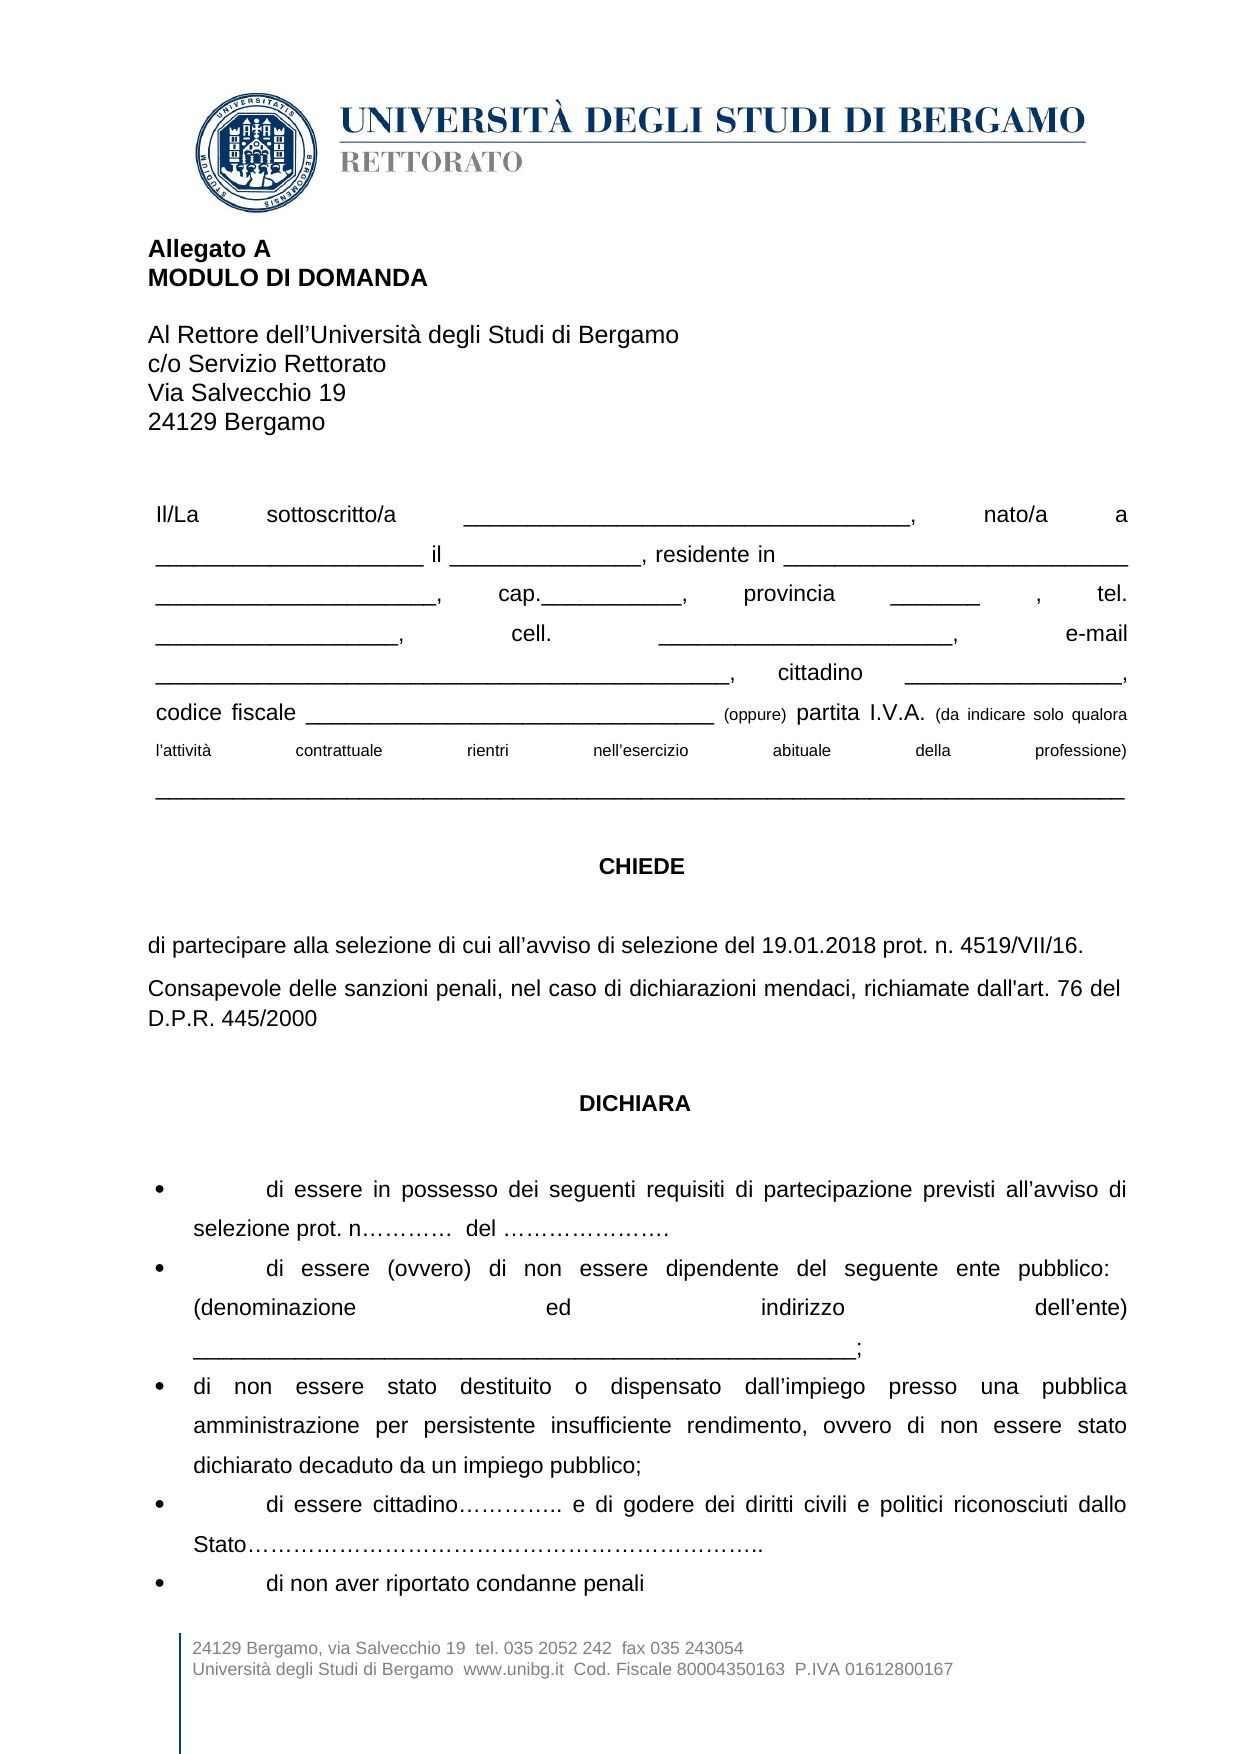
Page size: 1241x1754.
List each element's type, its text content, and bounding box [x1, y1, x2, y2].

list di non aver riportato condanne penali [156, 1570, 1128, 1597]
text MODULO DI DOMANDA [148, 263, 1122, 292]
text Allegato A [148, 234, 1122, 263]
picture [178, 76, 1113, 233]
list di essere (ovvero) di non essere dipendente del seguente ente pubblico: (denominazione ed indirizzo dell’ente) ____________________________________________________; [156, 1254, 1128, 1360]
text DICHIARA [148, 1090, 1122, 1117]
text Il/La sottoscritto/a ___________________________________, nato/a a _____________________ il _______________, residente in ___________________________ ______________________, cap.___________, provincia _______ , tel. ___________________, cell. _______________________, e-mail _____________________________________________, cittadino _________________, codice fiscale ________________________________ (oppure) partita I.V.A. (da indicare solo qualora l’attività contrattuale rientri nell’esercizio abituale della professione) ____________________________________________________________________________ [156, 501, 1128, 800]
text Al Rettore dell’Università degli Studi di Bergamo [148, 320, 1122, 349]
list di essere cittadino………….. e di godere dei diritti civili e politici riconosciuti dallo Stato………………………………………………………….. [156, 1491, 1128, 1557]
text Via Salvecchio 19 [148, 378, 1122, 407]
text di partecipare alla selezione di cui all’avviso di selezione del 19.01.2018 prot. n. 4519/VII/16. [148, 932, 1122, 958]
text Consapevole delle sanzioni penali, nel caso di dichiarazioni mendaci, richiamate dall'art. 76 del D.P.R. 445/2000 [148, 974, 1122, 1031]
text 24129 Bergamo [148, 407, 1122, 435]
list di non essere stato destituito o dispensato dall’impiego presso una pubblica amministrazione per persistente insufficiente rendimento, ovvero di non essere stato dichiarato decaduto da un impiego pubblico; [156, 1373, 1128, 1478]
list di essere in possesso dei seguenti requisiti di partecipazione previsti all’avviso di selezione prot. n………… del …………………. [156, 1176, 1128, 1241]
text c/o Servizio Rettorato [148, 349, 1122, 378]
text CHIEDE [156, 853, 1128, 879]
